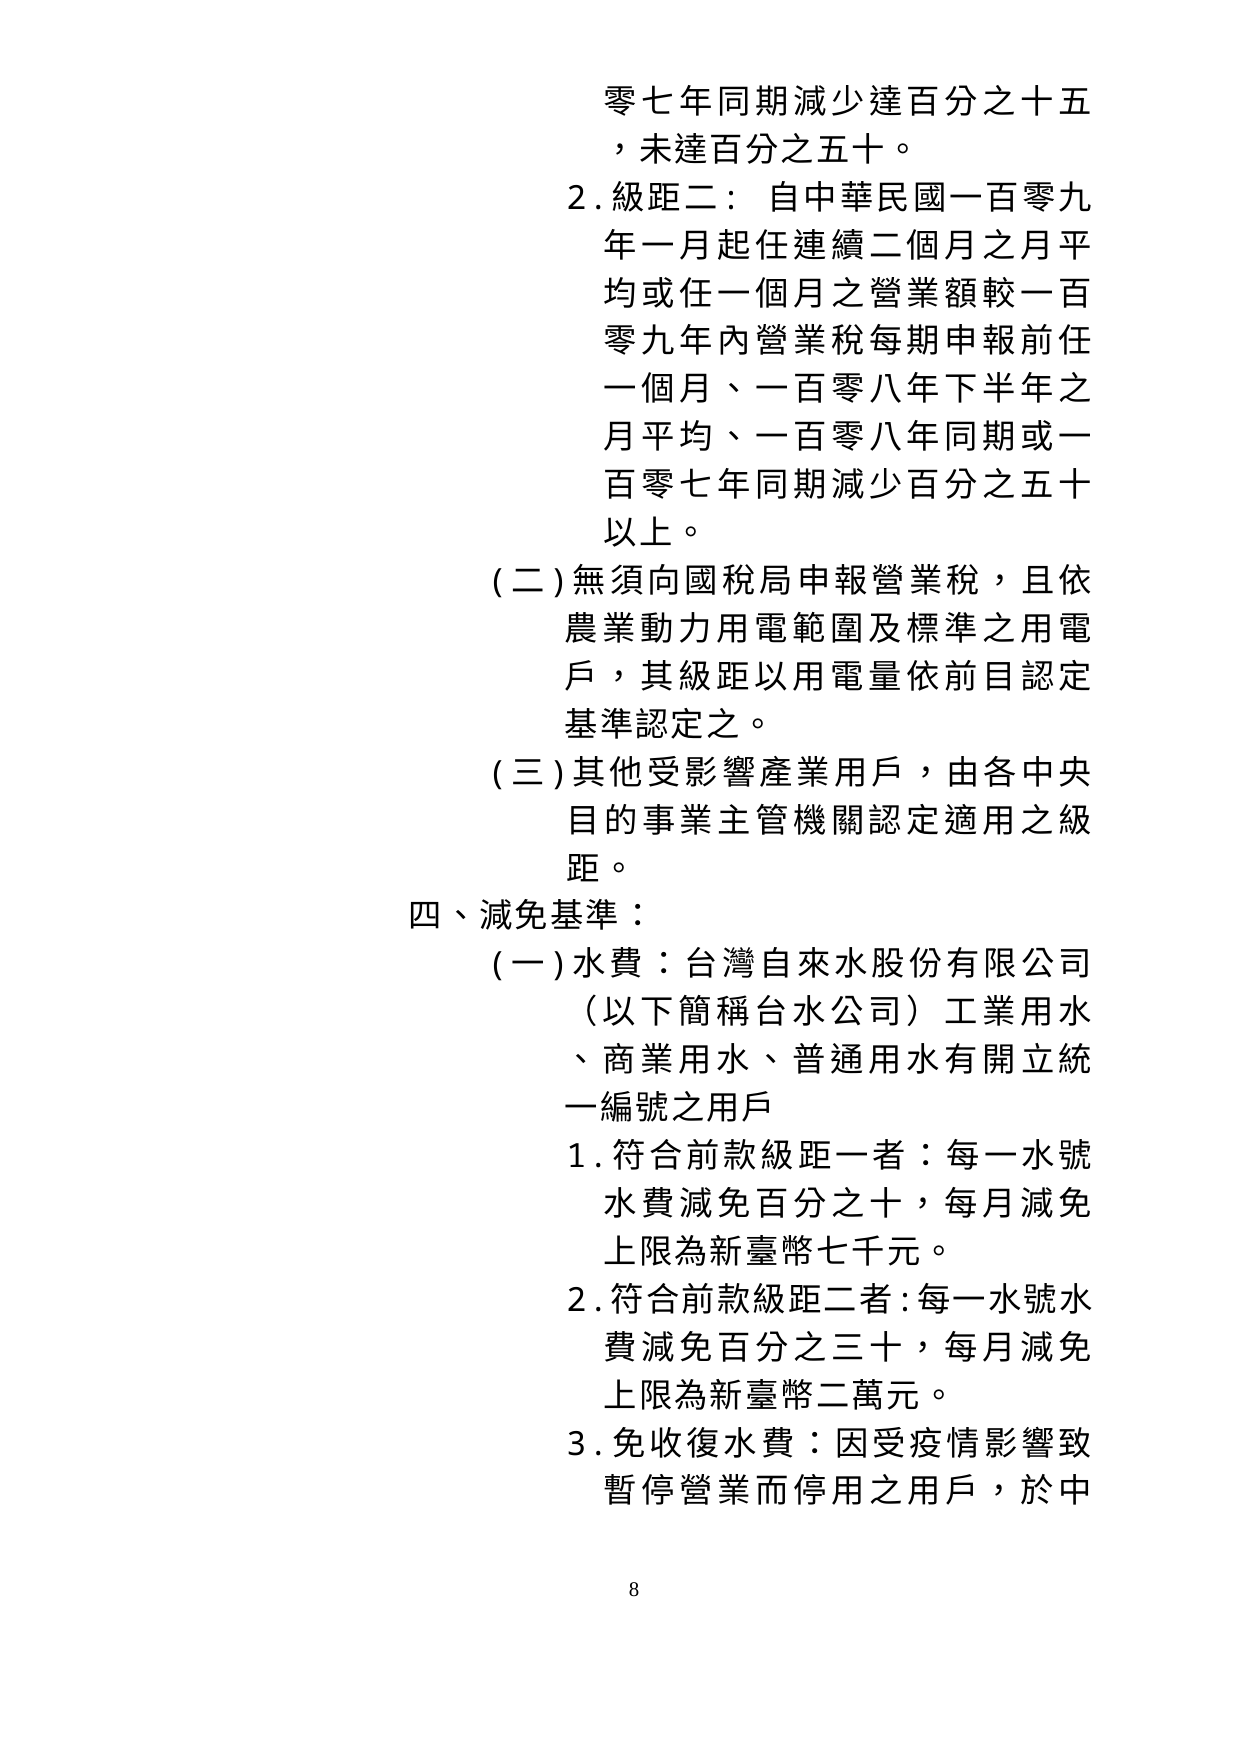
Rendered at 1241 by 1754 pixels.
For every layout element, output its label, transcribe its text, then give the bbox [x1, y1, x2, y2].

text 3.免收復水費：因受疫情影響致暫停營業而停用之用戶，於中 [566, 1417, 1092, 1512]
text (二)無須向國稅局申報營業稅，且依農業動力用電範圍及標準之用電戶，其級距以用電量依前目認定基準認定之。 [487, 554, 1092, 746]
text (三)其他受影響產業用戶，由各中央目的事業主管機關認定適用之級距。 [487, 746, 1092, 889]
text 零七年同期減少達百分之十五，未達百分之五十。 [566, 75, 1092, 171]
text 1.符合前款級距一者：每一水號水費減免百分之十，每月減免上限為新臺幣七千元。 [566, 1129, 1092, 1273]
text 2.級距二: 自中華民國一百零九年一月起任連續二個月之月平均或任一個月之營業額較一百零九年內營業稅每期申報前任一個月、一百零八年下半年之月平均、一百零八年同期或一百零七年同期減少百分之五十以上。 [566, 171, 1092, 554]
text (一)水費：台灣自來水股份有限公司（以下簡稱台水公司）工業用水、商業用水、普通用水有開立統一編號之用戶 [487, 937, 1092, 1129]
text 2.符合前款級距二者:每一水號水費減免百分之三十，每月減免上限為新臺幣二萬元。 [566, 1273, 1092, 1417]
text 四、減免基準： [408, 889, 1092, 937]
